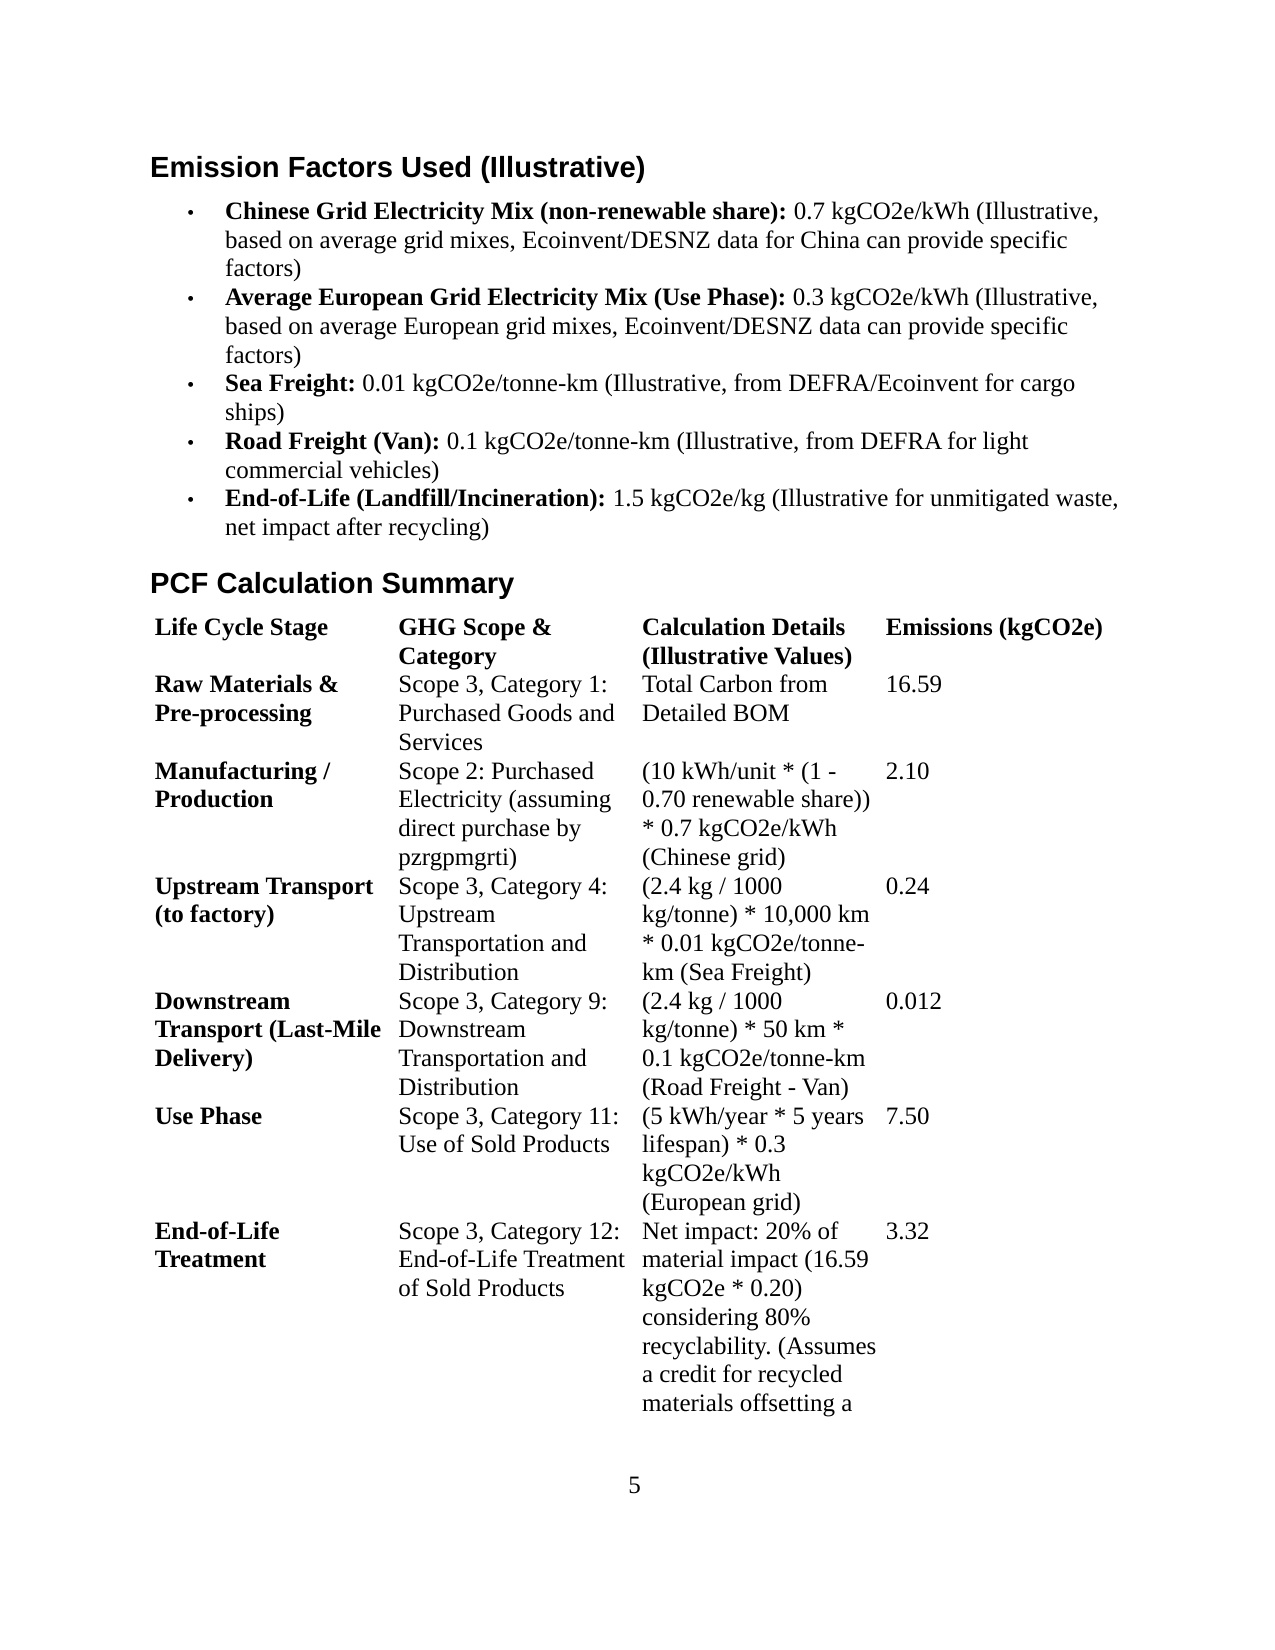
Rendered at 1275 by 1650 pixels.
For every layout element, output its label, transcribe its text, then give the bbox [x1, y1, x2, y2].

list Average European Grid Electricity Mix (Use Phase): 0.3 kgCO2e/kWh (Illustrative, based on average European grid mixes, Ecoinvent/DESNZ data can provide specific factors) [187, 282, 1125, 368]
list Sea Freight: 0.01 kgCO2e/tonne-km (Illustrative, from DEFRA/Ecoinvent for cargo ships) [187, 368, 1125, 426]
list Road Freight (Van): 0.1 kgCO2e/tonne-km (Illustrative, from DEFRA for light commercial vehicles) [187, 426, 1125, 483]
subtitle PCF Calculation Summary [150, 566, 1125, 599]
list Chinese Grid Electricity Mix (non-renewable share): 0.7 kgCO2e/kWh (Illustrative, based on average grid mixes, Ecoinvent/DESNZ data for China can provide specific factors) [187, 196, 1125, 282]
table_cell Use Phase [150, 1101, 394, 1216]
table_header Life Cycle Stage [150, 612, 394, 669]
table_cell Downstream Transport (Last-Mile Delivery) [150, 986, 394, 1101]
subtitle Emission Factors Used (Illustrative) [150, 150, 1125, 183]
table_header Calculation Details (Illustrative Values) [638, 612, 881, 669]
table_cell 0.012 [881, 986, 1125, 1101]
list End-of-Life (Landfill/Incineration): 1.5 kgCO2e/kg (Illustrative for unmitigated waste, net impact after recycling) [187, 483, 1125, 541]
table_cell Scope 3, Category 4: Upstream Transportation and Distribution [394, 871, 637, 986]
table_cell Scope 3, Category 11: Use of Sold Products [394, 1101, 637, 1216]
table_cell Scope 3, Category 1: Purchased Goods and Services [394, 670, 637, 756]
table_cell Scope 3, Category 12: End-of-Life Treatment of Sold Products [394, 1216, 637, 1417]
table_cell (10 kWh/unit * (1 - 0.70 renewable share)) * 0.7 kgCO2e/kWh (Chinese grid) [638, 756, 881, 871]
table_cell Scope 3, Category 9: Downstream Transportation and Distribution [394, 986, 637, 1101]
table_cell (5 kWh/year * 5 years lifespan) * 0.3 kgCO2e/kWh (European grid) [638, 1101, 881, 1216]
table_cell Scope 2: Purchased Electricity (assuming direct purchase by pzrgpmgrti) [394, 756, 637, 871]
table_header Emissions (kgCO2e) [881, 612, 1125, 669]
table_cell Upstream Transport (to factory) [150, 871, 394, 986]
table_cell Raw Materials & Pre-processing [150, 670, 394, 756]
table_cell (2.4 kg / 1000 kg/tonne) * 10,000 km * 0.01 kgCO2e/tonne-km (Sea Freight) [638, 871, 881, 986]
table_cell End-of-Life Treatment [150, 1216, 394, 1417]
table_cell Net impact: 20% of material impact (16.59 kgCO2e * 0.20) considering 80% recyclability. (Assumes a credit for recycled materials offsetting a [638, 1216, 881, 1417]
table_cell Total Carbon from Detailed BOM [638, 670, 881, 756]
table_cell (2.4 kg / 1000 kg/tonne) * 50 km * 0.1 kgCO2e/tonne-km (Road Freight - Van) [638, 986, 881, 1101]
table_cell 16.59 [881, 670, 1125, 756]
table_cell Manufacturing / Production [150, 756, 394, 871]
table_header GHG Scope & Category [394, 612, 637, 669]
table_cell 2.10 [881, 756, 1125, 871]
table_cell 7.50 [881, 1101, 1125, 1216]
table_cell 0.24 [881, 871, 1125, 986]
table_cell 3.32 [881, 1216, 1125, 1417]
